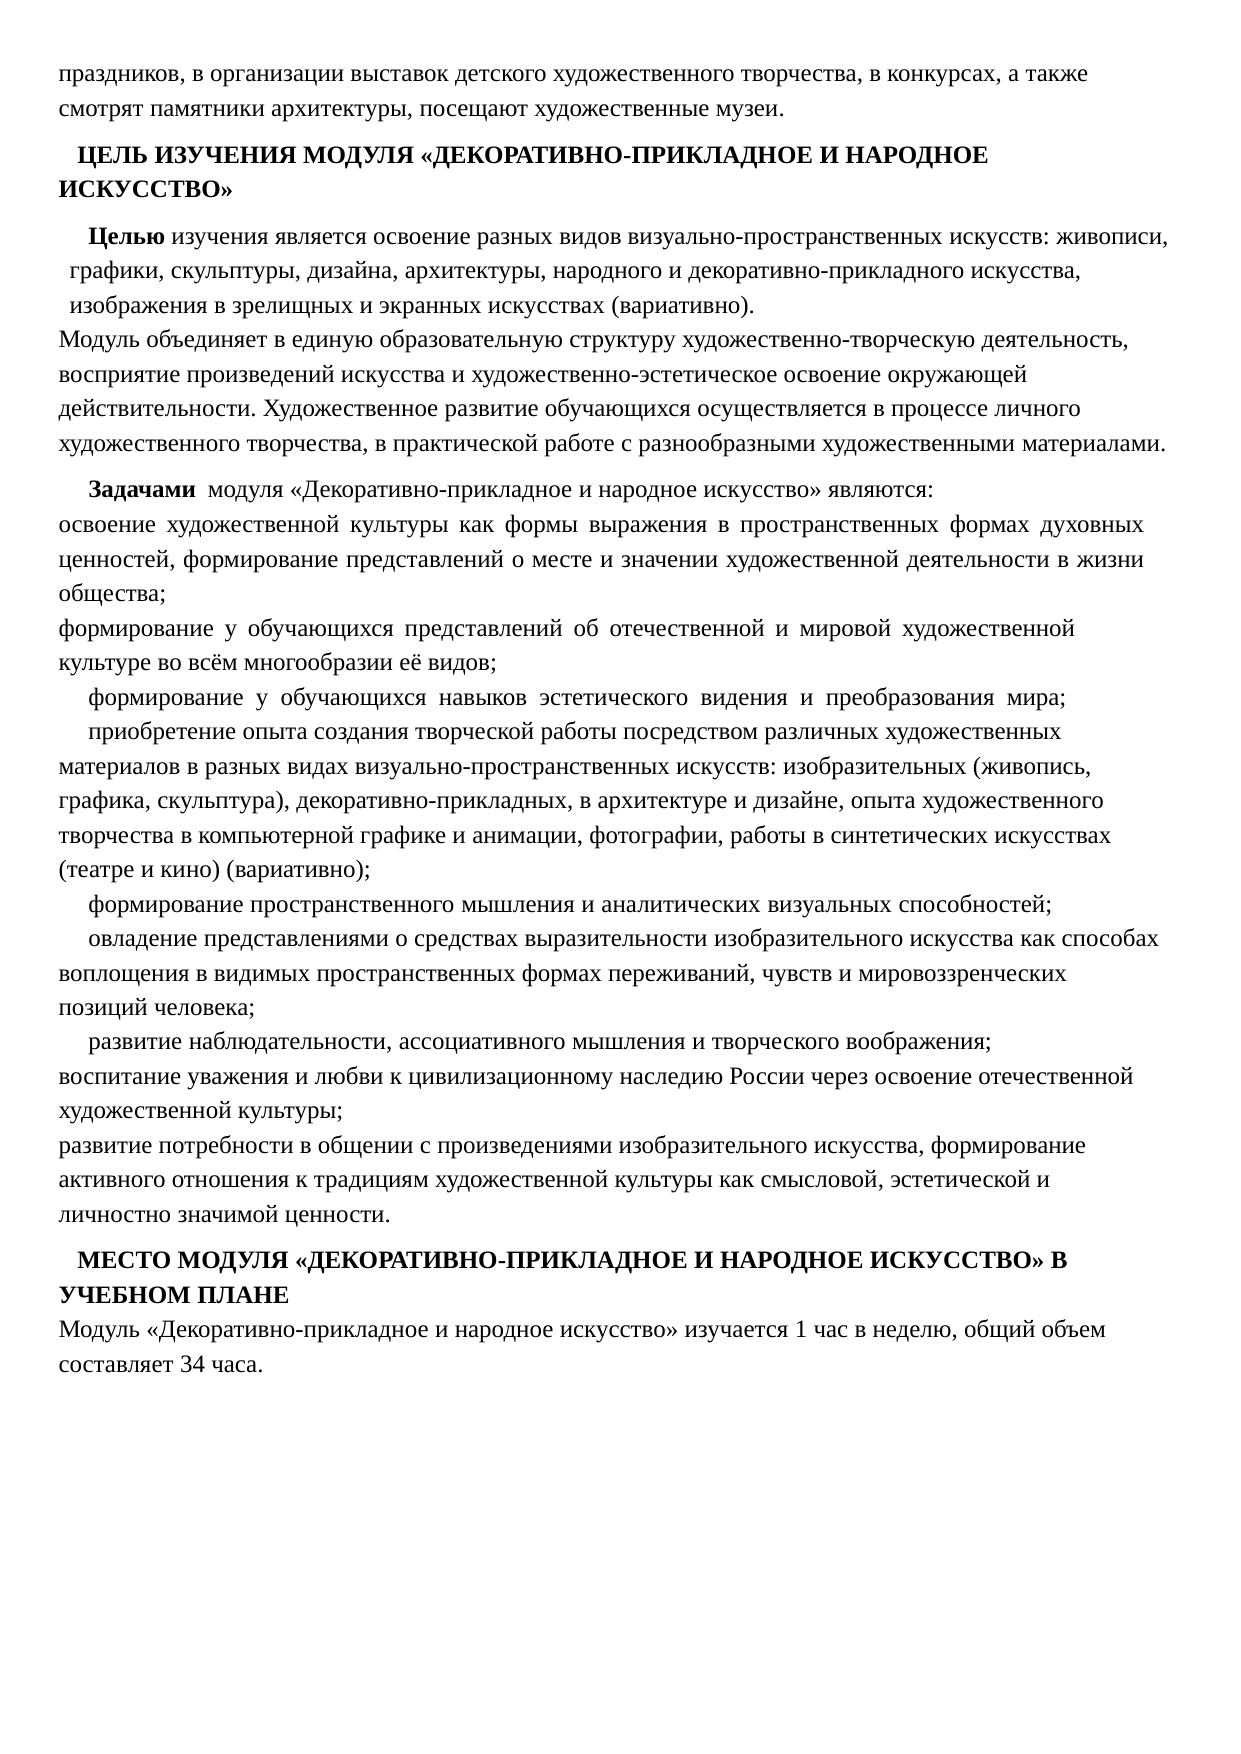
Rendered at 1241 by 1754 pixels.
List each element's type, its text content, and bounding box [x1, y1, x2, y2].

text воспитание уважения и любви к цивилизационному наследию России через освоение отечественной художественной культуры; [58, 1061, 1167, 1124]
text материалов в разных видах визуально-пространственных искусств: изобразительных (живопись, графика, скульптура), декоративно-прикладных, в архитектуре и дизайне, опыта художественного творчества в компьютерной графике и анимации, фотографии, работы в синтетических искусствах (театре и кино) (вариативно); [58, 751, 1130, 883]
text праздников, в организации выставок детского художественного творчества, в конкурсах, а также смотрят памятники архитектуры, посещают художественные музеи. [58, 58, 1111, 122]
text освоение художественной культуры как формы выражения в пространственных формах духовных ценностей, формирование представлений о месте и значении художественной деятельности в жизни общества; [58, 509, 1146, 607]
text формирование у обучающихся навыков эстетического видения и преобразования мира; приобретение опыта создания творческой работы посредством различных художественных [88, 682, 1068, 745]
text воплощения в видимых пространственных формах переживаний, чувств и мировоззренческих позиций человека; [58, 958, 1081, 1021]
subtitle ЦЕЛЬ ИЗУЧЕНИЯ МОДУЛЯ «ДЕКОРАТИВНО-ПРИКЛАДНОЕ И НАРОДНОЕ ИСКУССТВО» [58, 140, 1122, 203]
text Целью изучения является освоение разных видов визуально-пространственных искусств: живописи, графики, скульптуры, дизайна, архитектуры, народного и декоративно-прикладного искусства, изображения в зрелищных и экранных искусствах (вариативно). [69, 221, 1182, 319]
text формирование пространственного мышления и аналитических визуальных способностей; овладение представлениями о средствах выразительности изобразительного искусства как способах [88, 889, 1161, 952]
text Задачами модуля «Декоративно-прикладное и народное искусство» являются: [88, 474, 1182, 503]
text развитие потребности в общении с произведениями изобразительного искусства, формирование активного отношения к традициям художественной культуры как смысловой, эстетической и личностно значимой ценности. [58, 1130, 1121, 1227]
text развитие наблюдательности, ассоциативного мышления и творческого воображения; [88, 1027, 1182, 1055]
text формирование у обучающихся представлений об отечественной и мировой художественной культуре во всём многообразии её видов; [58, 613, 1076, 676]
text Модуль «Декоративно-прикладное и народное искусство» изучается 1 час в неделю, общий объем составляет 34 часа. [58, 1314, 1182, 1378]
subtitle МЕСТО МОДУЛЯ «ДЕКОРАТИВНО-ПРИКЛАДНОЕ И НАРОДНОЕ ИСКУССТВО» В УЧЕБНОМ ПЛАНЕ [58, 1245, 1182, 1309]
text Модуль объединяет в единую образовательную структуру художественно-творческую деятельность, восприятие произведений искусства и художественно-эстетическое освоение окружающей действительности. Художественное развитие обучающихся осуществляется в процессе личного художественного творчества, в практической работе с разнообразными художественными материалами. [58, 324, 1169, 457]
